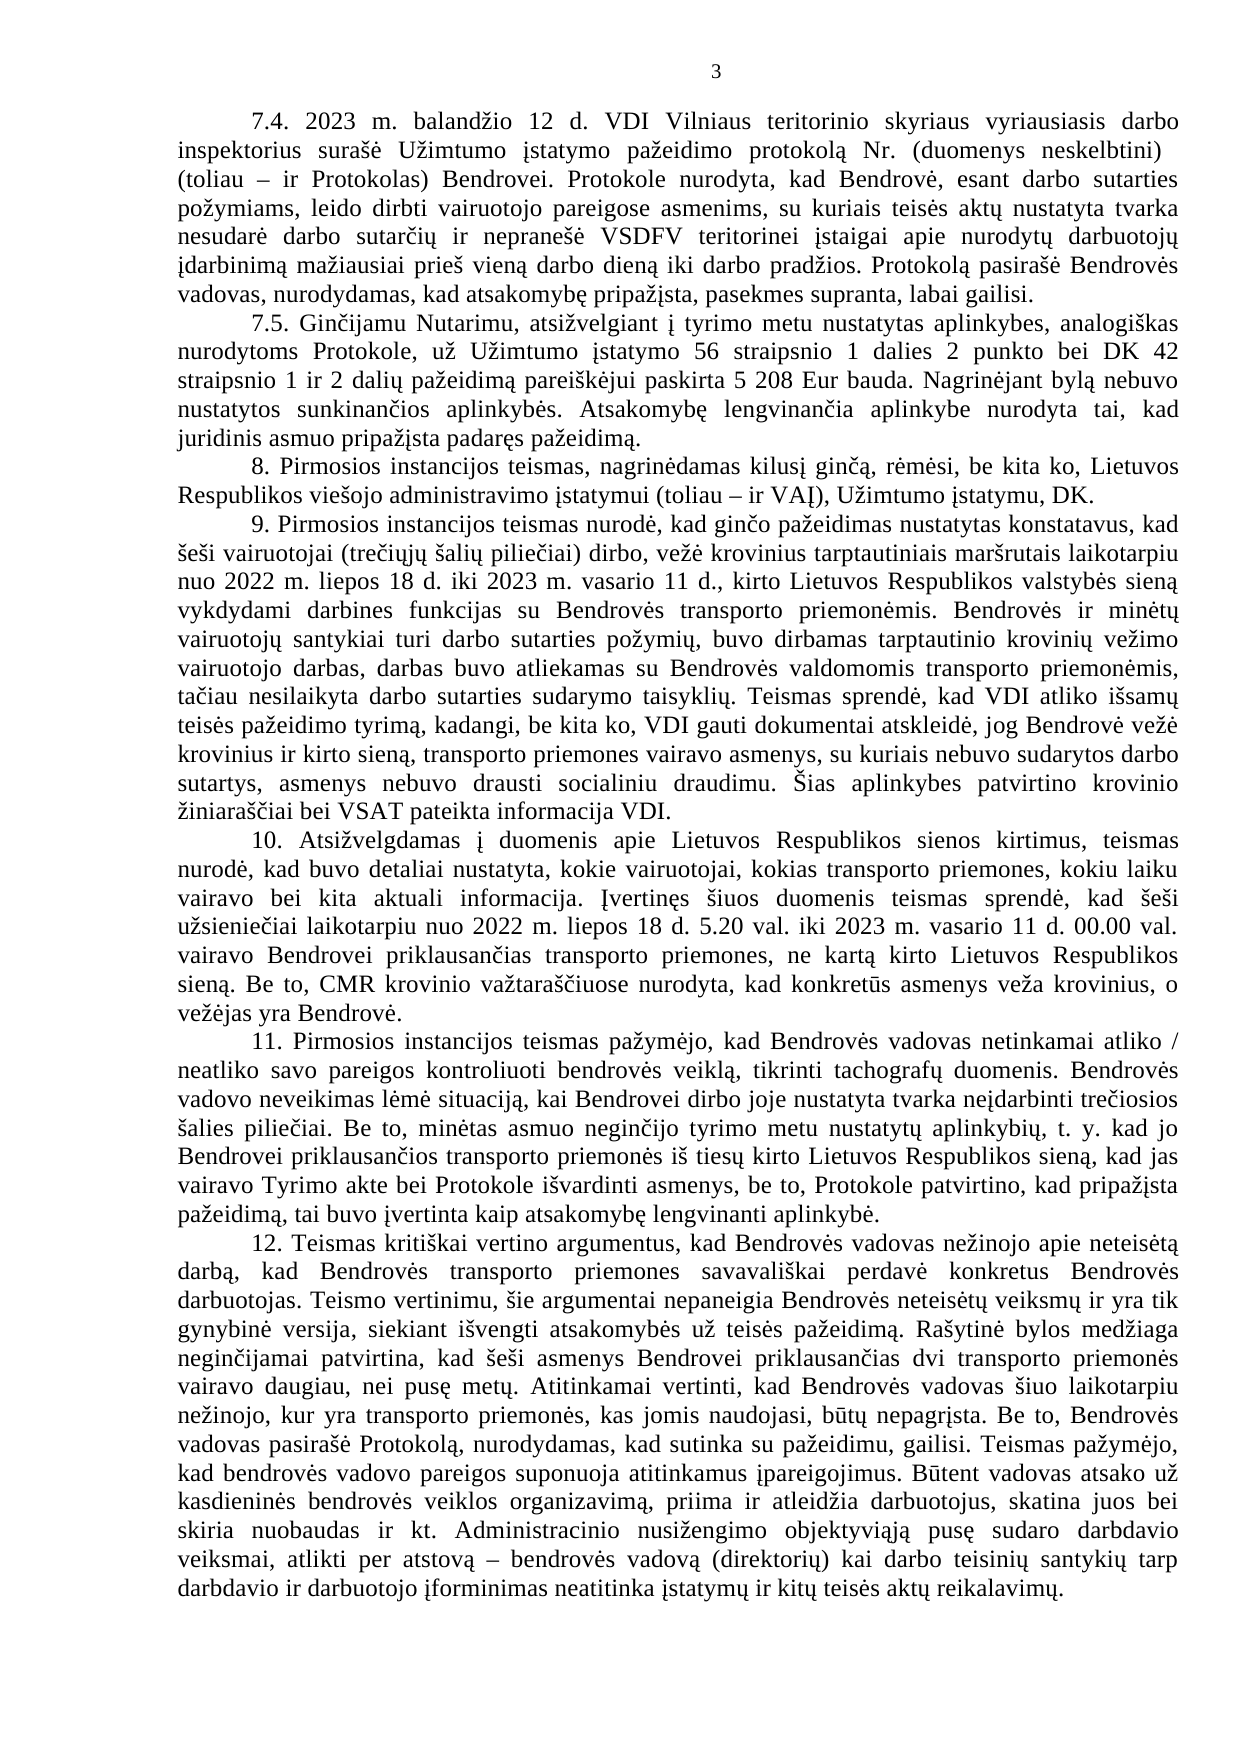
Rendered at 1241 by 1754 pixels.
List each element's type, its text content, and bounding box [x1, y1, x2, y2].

text 10. Atsižvelgdamas į duomenis apie Lietuvos Respublikos sienos kirtimus, teismas nurodė, kad buvo detaliai nustatyta, kokie vairuotojai, kokias transporto priemones, kokiu laiku vairavo bei kita aktuali informacija. Įvertinęs šiuos duomenis teismas sprendė, kad šeši užsieniečiai laikotarpiu nuo 2022 m. liepos 18 d. 5.20 val. iki 2023 m. vasario 11 d. 00.00 val. vairavo Bendrovei priklausančias transporto priemones, ne kartą kirto Lietuvos Respublikos sieną. Be to, CMR krovinio važtaraščiuose nurodyta, kad konkretūs asmenys veža krovinius, o vežėjas yra Bendrovė. [177, 825, 1181, 1026]
text 12. Teismas kritiškai vertino argumentus, kad Bendrovės vadovas nežinojo apie neteisėtą darbą, kad Bendrovės transporto priemones savavališkai perdavė konkretus Bendrovės darbuotojas. Teismo vertinimu, šie argumentai nepaneigia Bendrovės neteisėtų veiksmų ir yra tik gynybinė versija, siekiant išvengti atsakomybės už teisės pažeidimą. Rašytinė bylos medžiaga neginčijamai patvirtina, kad šeši asmenys Bendrovei priklausančias dvi transporto priemonės vairavo daugiau, nei pusę metų. Atitinkamai vertinti, kad Bendrovės vadovas šiuo laikotarpiu nežinojo, kur yra transporto priemonės, kas jomis naudojasi, būtų nepagrįsta. Be to, Bendrovės vadovas pasirašė Protokolą, nurodydamas, kad sutinka su pažeidimu, gailisi. Teismas pažymėjo, kad bendrovės vadovo pareigos suponuoja atitinkamus įpareigojimus. Būtent vadovas atsako už kasdieninės bendrovės veiklos organizavimą, priima ir atleidžia darbuotojus, skatina juos bei skiria nuobaudas ir kt. Administracinio nusižengimo objektyviąją pusę sudaro darbdavio veiksmai, atlikti per atstovą – bendrovės vadovą (direktorių) kai darbo teisinių santykių tarp darbdavio ir darbuotojo įforminimas neatitinka įstatymų ir kitų teisės aktų reikalavimų. [177, 1228, 1181, 1601]
text 9. Pirmosios instancijos teismas nurodė, kad ginčo pažeidimas nustatytas konstatavus, kad šeši vairuotojai (trečiųjų šalių piliečiai) dirbo, vežė krovinius tarptautiniais maršrutais laikotarpiu nuo 2022 m. liepos 18 d. iki 2023 m. vasario 11 d., kirto Lietuvos Respublikos valstybės sieną vykdydami darbines funkcijas su Bendrovės transporto priemonėmis. Bendrovės ir minėtų vairuotojų santykiai turi darbo sutarties požymių, buvo dirbamas tarptautinio krovinių vežimo vairuotojo darbas, darbas buvo atliekamas su Bendrovės valdomomis transporto priemonėmis, tačiau nesilaikyta darbo sutarties sudarymo taisyklių. Teismas sprendė, kad VDI atliko išsamų teisės pažeidimo tyrimą, kadangi, be kita ko, VDI gauti dokumentai atskleidė, jog Bendrovė vežė krovinius ir kirto sieną, transporto priemones vairavo asmenys, su kuriais nebuvo sudarytos darbo sutartys, asmenys nebuvo drausti socialiniu draudimu. Šias aplinkybes patvirtino krovinio žiniaraščiai bei VSAT pateikta informacija VDI. [177, 509, 1181, 825]
text 11. Pirmosios instancijos teismas pažymėjo, kad Bendrovės vadovas netinkamai atliko / neatliko savo pareigos kontroliuoti bendrovės veiklą, tikrinti tachografų duomenis. Bendrovės vadovo neveikimas lėmė situaciją, kai Bendrovei dirbo joje nustatyta tvarka neįdarbinti trečiosios šalies piliečiai. Be to, minėtas asmuo neginčijo tyrimo metu nustatytų aplinkybių, t. y. kad jo Bendrovei priklausančios transporto priemonės iš tiesų kirto Lietuvos Respublikos sieną, kad jas vairavo Tyrimo akte bei Protokole išvardinti asmenys, be to, Protokole patvirtino, kad pripažįsta pažeidimą, tai buvo įvertinta kaip atsakomybę lengvinanti aplinkybė. [177, 1026, 1181, 1228]
text 7.4. 2023 m. balandžio 12 d. VDI Vilniaus teritorinio skyriaus vyriausiasis darbo inspektorius surašė Užimtumo įstatymo pažeidimo protokolą Nr. (duomenys neskelbtini) (toliau – ir Protokolas) Bendrovei. Protokole nurodyta, kad Bendrovė, esant darbo sutarties požymiams, leido dirbti vairuotojo pareigose asmenims, su kuriais teisės aktų nustatyta tvarka nesudarė darbo sutarčių ir nepranešė VSDFV teritorinei įstaigai apie nurodytų darbuotojų įdarbinimą mažiausiai prieš vieną darbo dieną iki darbo pradžios. Protokolą pasirašė Bendrovės vadovas, nurodydamas, kad atsakomybę pripažįsta, pasekmes supranta, labai gailisi. [177, 106, 1181, 308]
text 8. Pirmosios instancijos teismas, nagrinėdamas kilusį ginčą, rėmėsi, be kita ko, Lietuvos Respublikos viešojo administravimo įstatymui (toliau – ir VAĮ), Užimtumo įstatymu, DK. [177, 451, 1181, 509]
text 7.5. Ginčijamu Nutarimu, atsižvelgiant į tyrimo metu nustatytas aplinkybes, analogiškas nurodytoms Protokole, už Užimtumo įstatymo 56 straipsnio 1 dalies 2 punkto bei DK 42 straipsnio 1 ir 2 dalių pažeidimą pareiškėjui paskirta 5 208 Eur bauda. Nagrinėjant bylą nebuvo nustatytos sunkinančios aplinkybės. Atsakomybę lengvinančia aplinkybe nurodyta tai, kad juridinis asmuo pripažįsta padaręs pažeidimą. [177, 308, 1181, 451]
